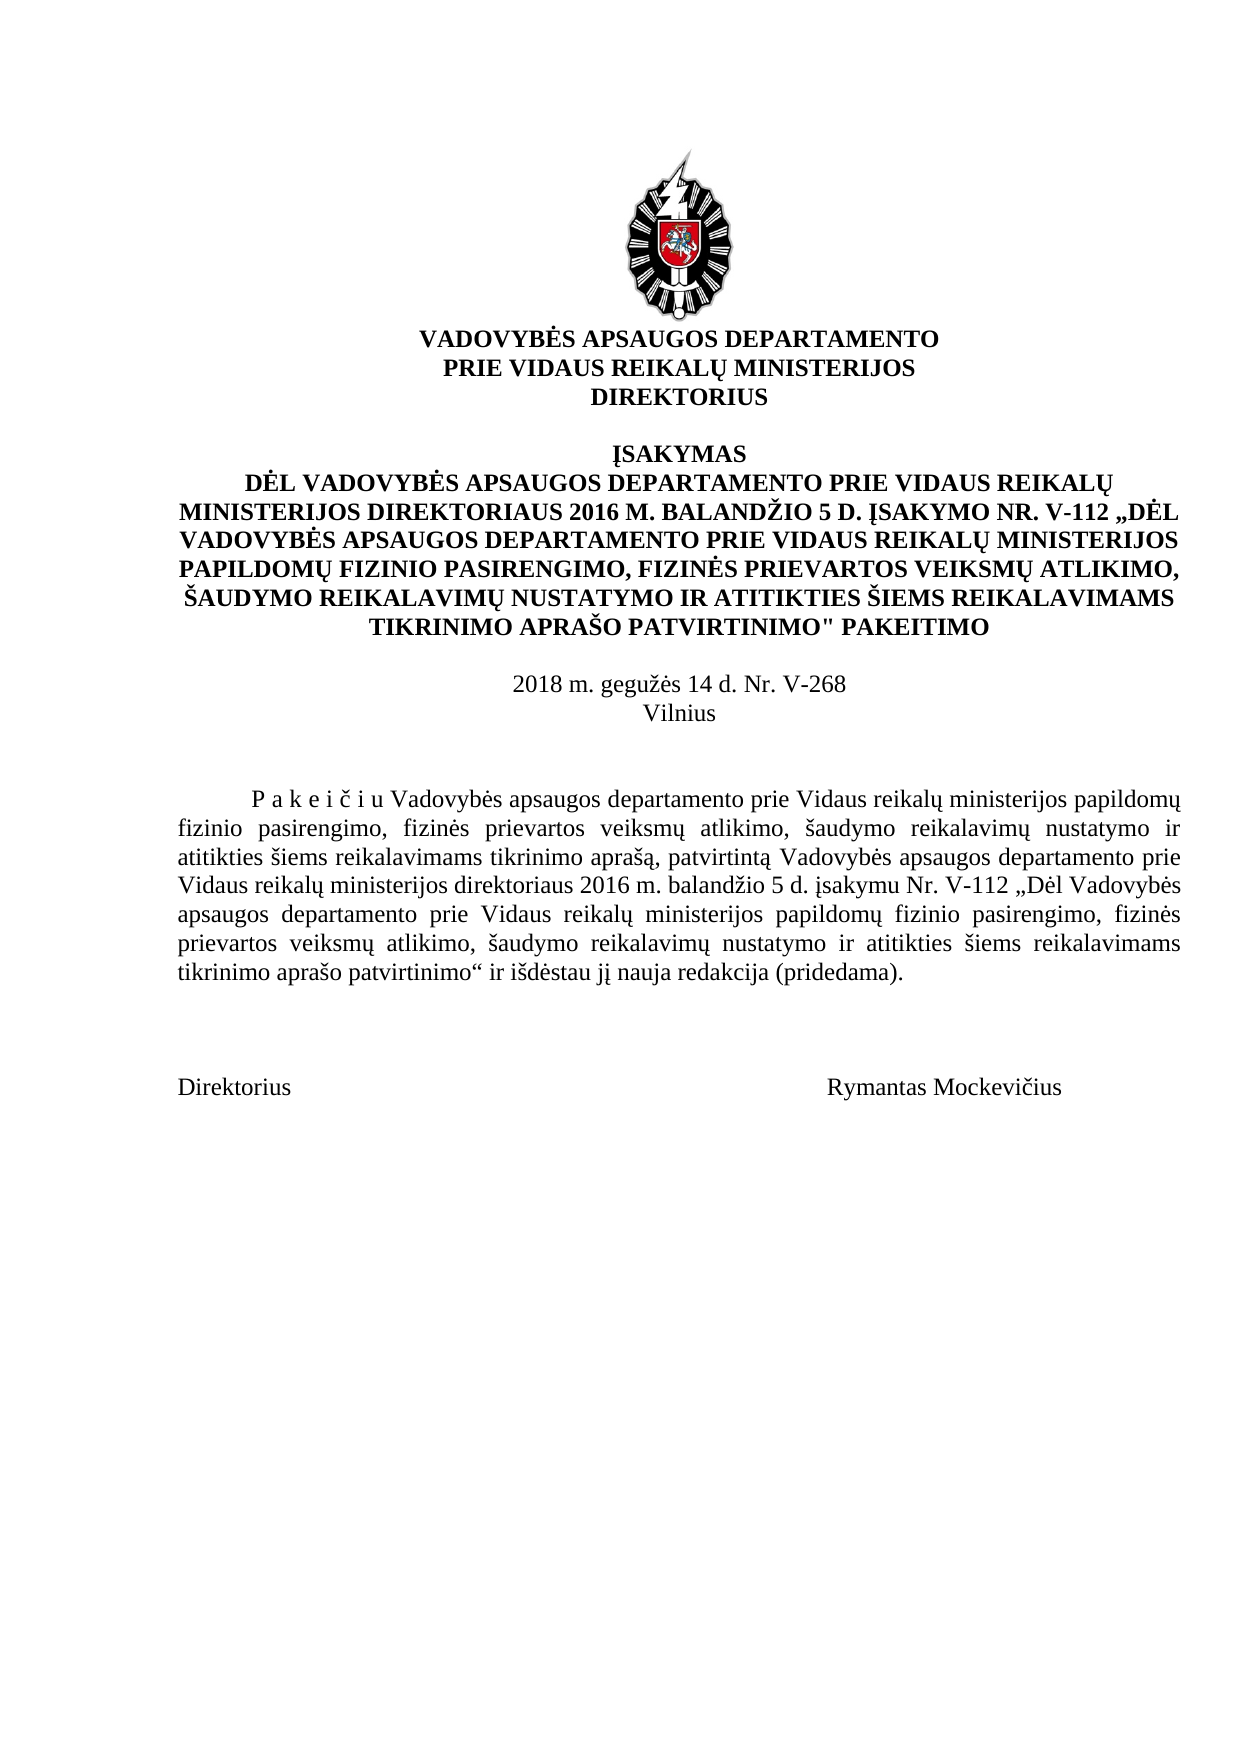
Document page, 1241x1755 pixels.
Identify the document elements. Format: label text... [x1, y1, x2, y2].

text DIREKTORIUS [177, 382, 1181, 410]
text PRIE VIDAUS REIKALŲ MINISTERIJOS [177, 353, 1181, 382]
text DĖL VADOVYBĖS APSAUGOS DEPARTAMENTO PRIE VIDAUS REIKALŲ MINISTERIJOS DIREKTORIAUS 2016 M. BALANDŽIO 5 D. ĮSAKYMO NR. V-112 „DĖL VADOVYBĖS APSAUGOS DEPARTAMENTO PRIE VIDAUS REIKALŲ MINISTERIJOS PAPILDOMŲ FIZINIO PASIRENGIMO, FIZINĖS PRIEVARTOS VEIKSMŲ ATLIKIMO, ŠAUDYMO REIKALAVIMŲ NUSTATYMO IR ATITIKTIES ŠIEMS REIKALAVIMAMS TIKRINIMO APRAŠO PATVIRTINIMO" PAKEITIMO [177, 468, 1181, 640]
text P a k e i č i u Vadovybės apsaugos departamento prie Vidaus reikalų ministerijos papildomų fizinio pasirengimo, fizinės prievartos veiksmų atlikimo, šaudymo reikalavimų nustatymo ir atitikties šiems reikalavimams tikrinimo aprašą, patvirtintą Vadovybės apsaugos departamento prie Vidaus reikalų ministerijos direktoriaus 2016 m. balandžio 5 d. įsakymu Nr. V-112 „Dėl Vadovybės apsaugos departamento prie Vidaus reikalų ministerijos papildomų fizinio pasirengimo, fizinės prievartos veiksmų atlikimo, šaudymo reikalavimų nustatymo ir atitikties šiems reikalavimams tikrinimo aprašo patvirtinimo“ ir išdėstau jį nauja redakcija (pridedama). [177, 784, 1181, 985]
text Direktorius Rymantas Mockevičius [177, 1072, 1181, 1100]
text Vilnius [177, 698, 1181, 727]
text VADOVYBĖS APSAUGOS DEPARTAMENTO [177, 324, 1181, 353]
text 2018 m. gegužės 14 d. Nr. V-268 [177, 669, 1181, 698]
text ĮSAKYMAS [177, 439, 1181, 468]
